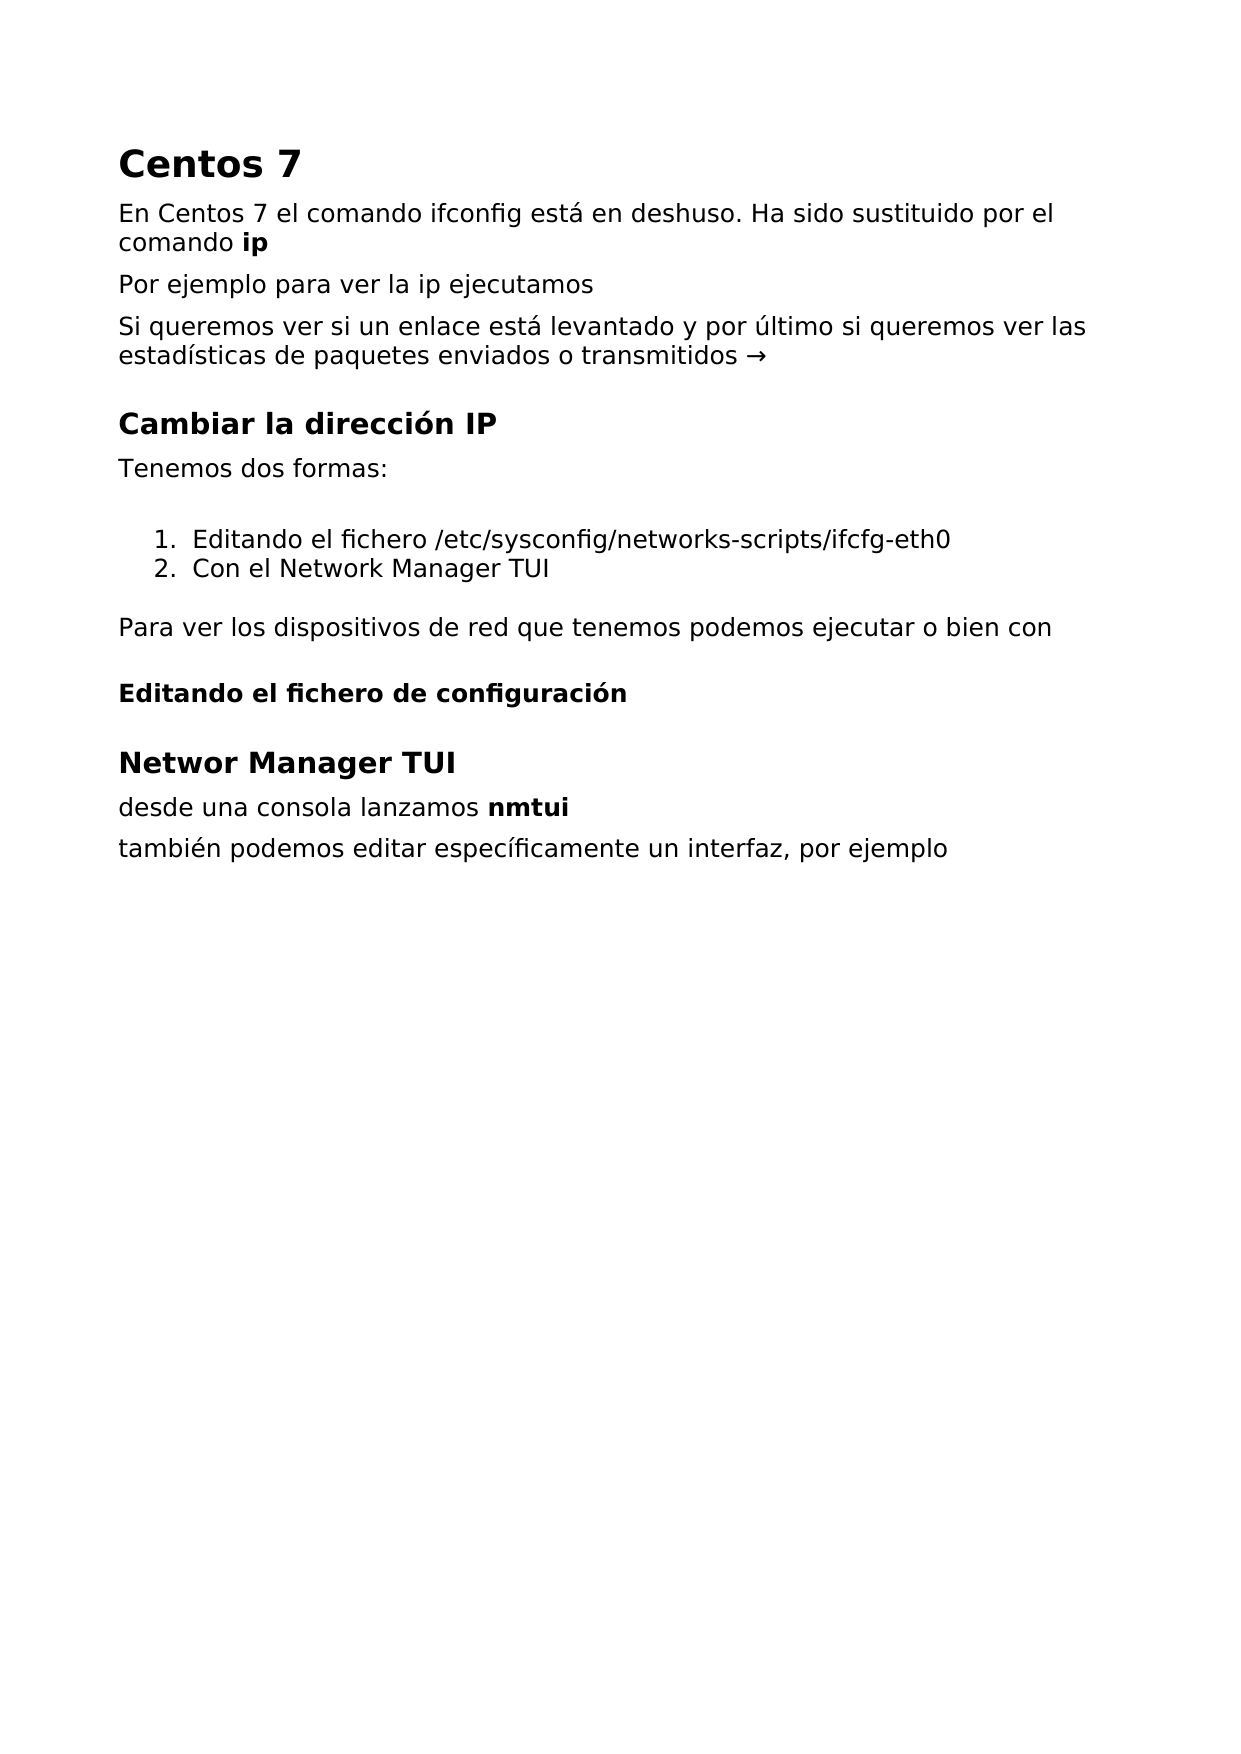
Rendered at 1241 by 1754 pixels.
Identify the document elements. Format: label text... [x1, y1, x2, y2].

subtitle Networ Manager TUI [118, 746, 1122, 780]
subtitle Editando el fichero de configuración [118, 680, 1122, 709]
subtitle Centos 7 [118, 143, 1122, 187]
text Para ver los dispositivos de red que tenemos podemos ejecutar o bien con [118, 613, 1122, 642]
list Editando el fichero /etc/sysconfig/networks-scripts/ifcfg-eth0 [177, 525, 1122, 554]
text Por ejemplo para ver la ip ejecutamos [118, 270, 1122, 299]
list Con el Network Manager TUI [177, 554, 1122, 583]
text Tenemos dos formas: [118, 454, 1122, 483]
subtitle Cambiar la dirección IP [118, 408, 1122, 442]
text desde una consola lanzamos nmtui [118, 793, 1122, 822]
text también podemos editar específicamente un interfaz, por ejemplo [118, 834, 1122, 864]
text Si queremos ver si un enlace está levantado y por último si queremos ver las estadísticas de paquetes enviados o transmitidos → [118, 312, 1122, 370]
text En Centos 7 el comando ifconfig está en deshuso. Ha sido sustituido por el comando ip [118, 199, 1122, 258]
